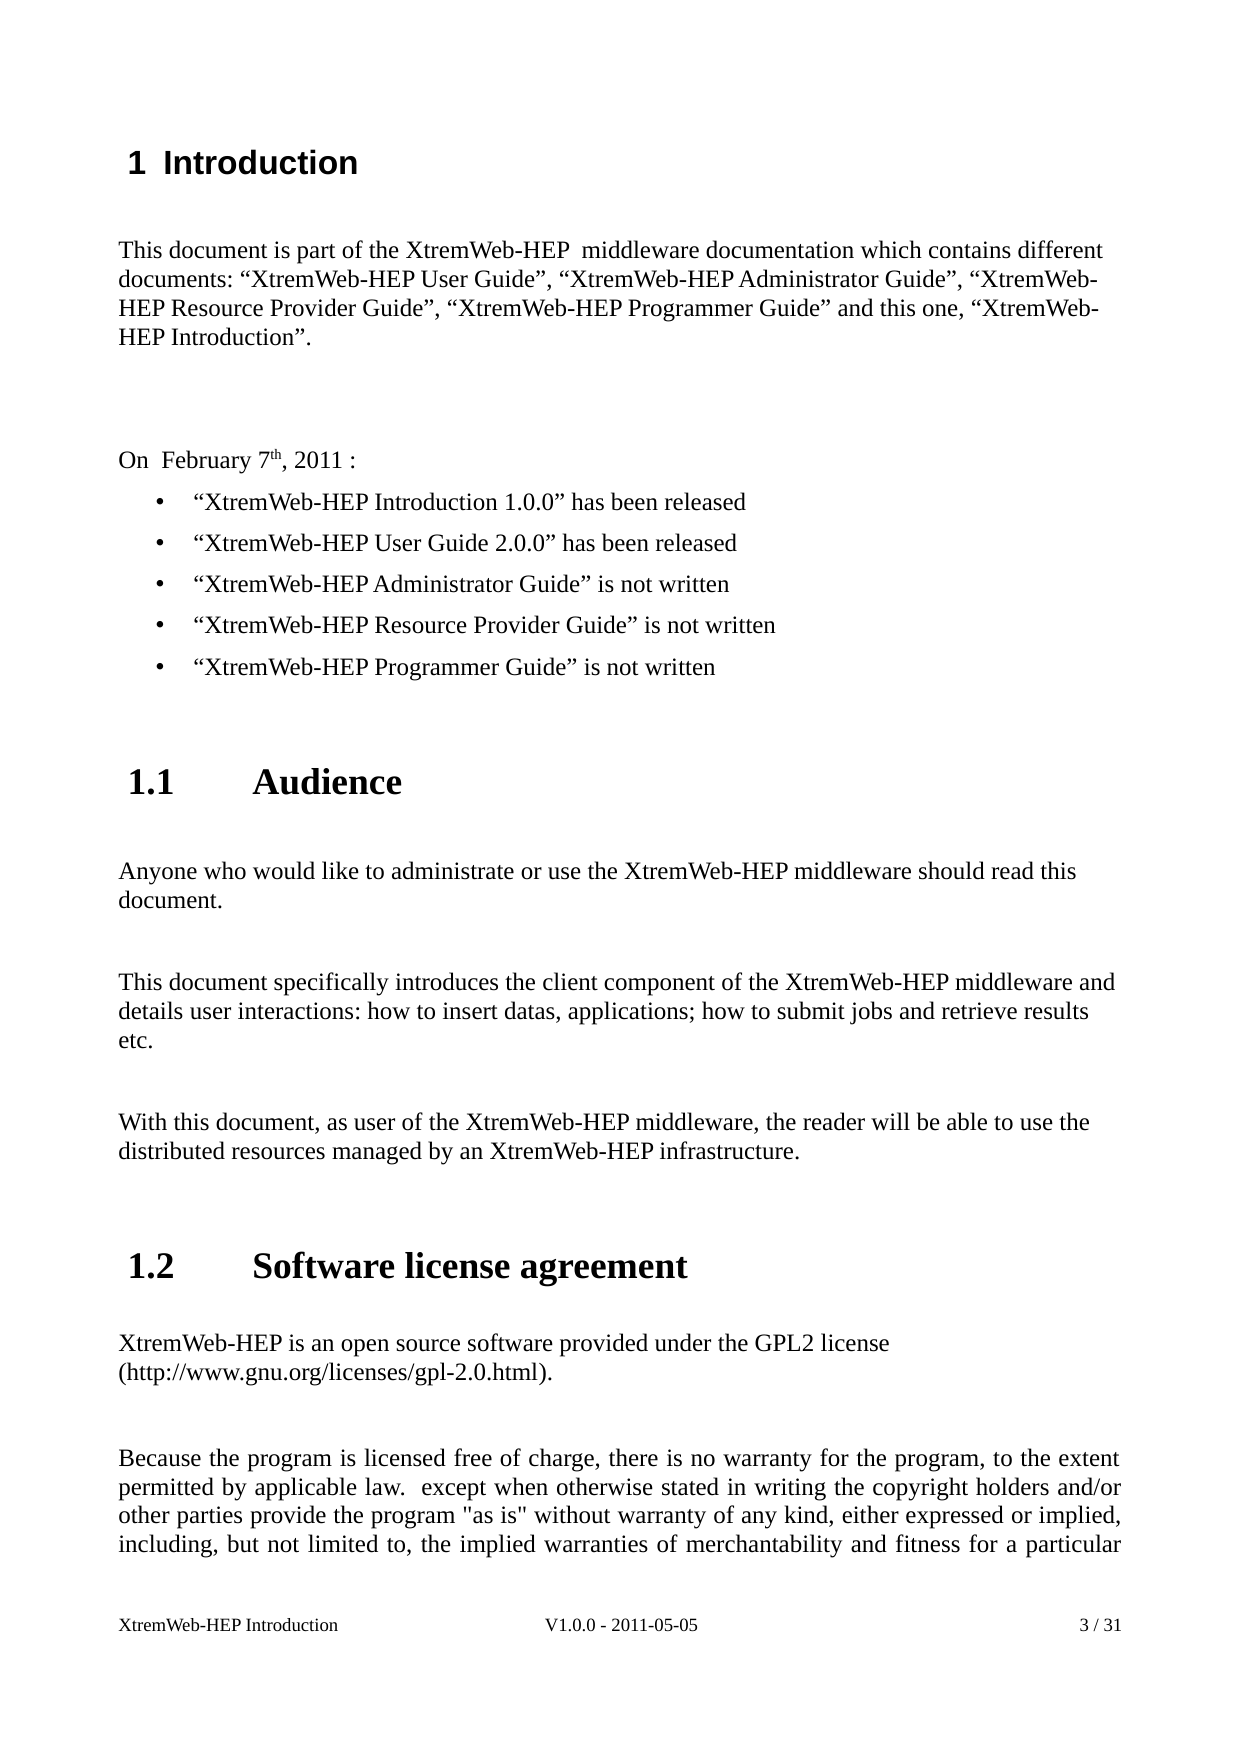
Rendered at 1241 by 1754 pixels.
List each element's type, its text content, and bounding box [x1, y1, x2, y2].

subtitle Software license agreement [118, 1244, 1122, 1287]
list “XtremWeb-HEP User Guide 2.0.0” has been released [156, 528, 1122, 557]
text With this document, as user of the XtremWeb-HEP middleware, the reader will be able to use the distributed resources managed by an XtremWeb-HEP infrastructure. [118, 1107, 1122, 1165]
text Anyone who would like to administrate or use the XtremWeb-HEP middleware should read this document. [118, 856, 1122, 914]
text This document specifically introduces the client component of the XtremWeb-HEP middleware and details user interactions: how to insert datas, applications; how to submit jobs and retrieve results etc. [118, 967, 1122, 1054]
list “XtremWeb-HEP Resource Provider Guide” is not written [156, 611, 1122, 639]
list “XtremWeb-HEP Administrator Guide” is not written [156, 569, 1122, 598]
list “XtremWeb-HEP Introduction 1.0.0” has been released [156, 487, 1122, 516]
subtitle Introduction [118, 143, 1122, 182]
text This document is part of the XtremWeb-HEP middleware documentation which contains different documents: “XtremWeb-HEP User Guide”, “XtremWeb-HEP Administrator Guide”, “XtremWeb-HEP Resource Provider Guide”, “XtremWeb-HEP Programmer Guide” and this one, “XtremWeb-HEP Introduction”. [118, 236, 1122, 351]
text XtremWeb-HEP is an open source software provided under the GPL2 license (http://www.gnu.org/licenses/gpl-2.0.html). [118, 1328, 1122, 1386]
text BECAUSE THE PROGRAM IS LICENSED FREE OF CHARGE, THERE IS NO WARRANTY FOR THE PROGRAM, TO THE EXTENT PERMITTED BY APPLICABLE LAW. EXCEPT WHEN OTHERWISE STATED IN WRITING THE COPYRIGHT HOLDERS AND/OR OTHER PARTIES PROVIDE THE PROGRAM "AS IS" WITHOUT WARRANTY OF ANY KIND, EITHER EXPRESSED OR IMPLIED, INCLUDING, BUT NOT LIMITED TO, THE IMPLIED WARRANTIES OF MERCHANTABILITY AND FITNESS FOR A PARTICULAR [118, 1443, 1122, 1558]
subtitle Audience [118, 759, 1122, 802]
text On February 7th, 2011 : [118, 446, 1122, 474]
list “XtremWeb-HEP Programmer Guide” is not written [156, 652, 1122, 681]
